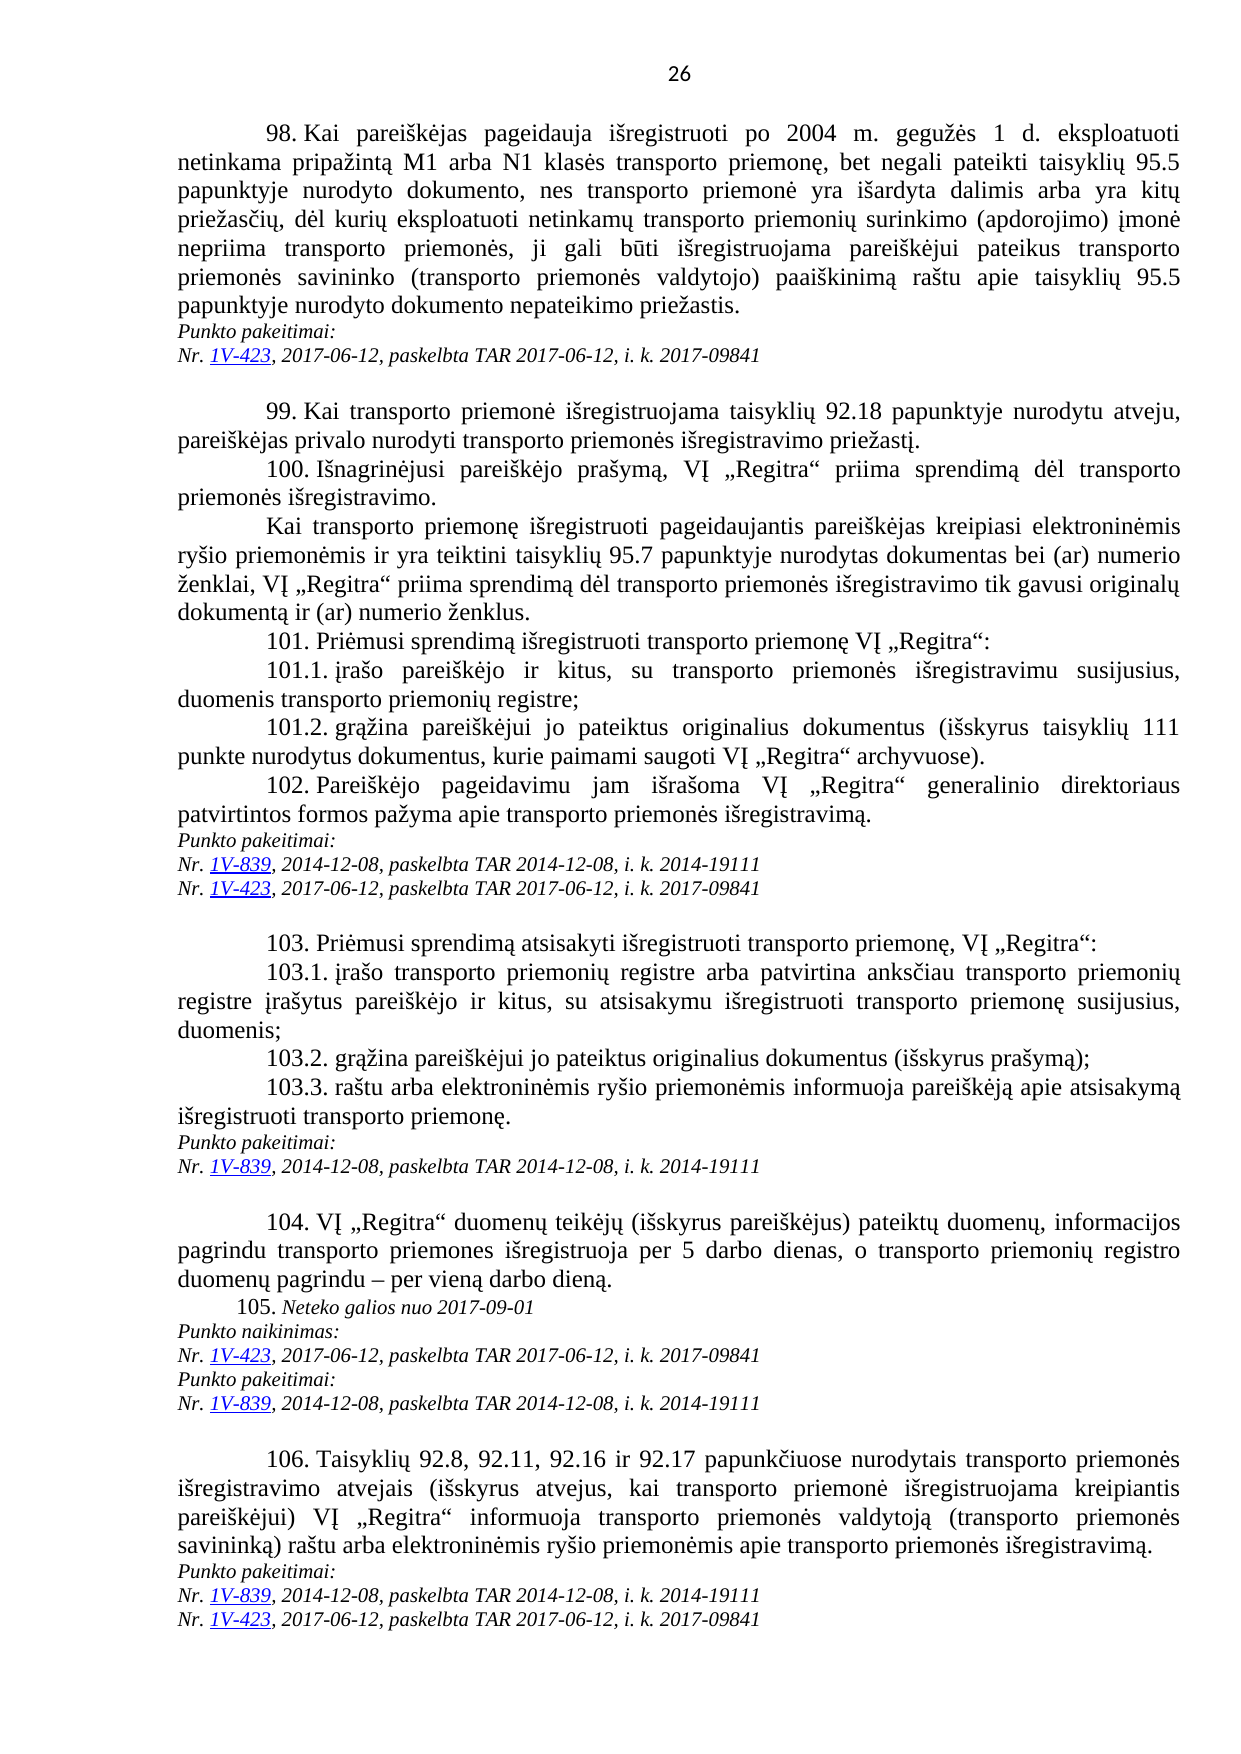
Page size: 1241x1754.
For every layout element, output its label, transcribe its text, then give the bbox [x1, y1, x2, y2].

text 106. Taisyklių 92.8, 92.11, 92.16 ir 92.17 papunkčiuose nurodytais transporto priemonės išregistravimo atvejais (išskyrus atvejus, kai transporto priemonė išregistruojama kreipiantis pareiškėjui) VĮ „Regitra“ informuoja transporto priemonės valdytoją (transporto priemonės savininką) raštu arba elektroninėmis ryšio priemonėmis apie transporto priemonės išregistravimą. [177, 1444, 1181, 1559]
text 101.2. grąžina pareiškėjui jo pateiktus originalius dokumentus (išskyrus taisyklių 111 punkte nurodytus dokumentus, kurie paimami saugoti VĮ „Regitra“ archyvuose). [177, 712, 1181, 770]
text 104. VĮ „Regitra“ duomenų teikėjų (išskyrus pareiškėjus) pateiktų duomenų, informacijos pagrindu transporto priemones išregistruoja per 5 darbo dienas, o transporto priemonių registro duomenų pagrindu – per vieną darbo dieną. [177, 1207, 1181, 1293]
text 101. Priėmusi sprendimą išregistruoti transporto priemonę VĮ „Regitra“: [177, 626, 1181, 655]
text Nr. 1V-839, 2014-12-08, paskelbta TAR 2014-12-08, i. k. 2014-19111 [177, 852, 1181, 876]
text Kai transporto priemonę išregistruoti pageidaujantis pareiškėjas kreipiasi elektroninėmis ryšio priemonėmis ir yra teiktini taisyklių 95.7 papunktyje nurodytas dokumentas bei (ar) numerio ženklai, VĮ „Regitra“ priima sprendimą dėl transporto priemonės išregistravimo tik gavusi originalų dokumentą ir (ar) numerio ženklus. [177, 511, 1181, 626]
text 103.1. įrašo transporto priemonių registre arba patvirtina anksčiau transporto priemonių registre įrašytus pareiškėjo ir kitus, su atsisakymu išregistruoti transporto priemonę susijusius, duomenis; [177, 957, 1181, 1043]
text Nr. 1V-839, 2014-12-08, paskelbta TAR 2014-12-08, i. k. 2014-19111 [177, 1583, 1181, 1607]
text Punkto pakeitimai: [177, 1559, 1181, 1583]
text Nr. 1V-423, 2017-06-12, paskelbta TAR 2017-06-12, i. k. 2017-09841 [177, 1343, 1181, 1367]
text 100. Išnagrinėjusi pareiškėjo prašymą, VĮ „Regitra“ priima sprendimą dėl transporto priemonės išregistravimo. [177, 454, 1181, 511]
text Nr. 1V-839, 2014-12-08, paskelbta TAR 2014-12-08, i. k. 2014-19111 [177, 1391, 1181, 1415]
text 103.2. grąžina pareiškėjui jo pateiktus originalius dokumentus (išskyrus prašymą); [177, 1043, 1181, 1072]
text 101.1. įrašo pareiškėjo ir kitus, su transporto priemonės išregistravimu susijusius, duomenis transporto priemonių registre; [177, 655, 1181, 712]
text 98. Kai pareiškėjas pageidauja išregistruoti po 2004 m. gegužės 1 d. eksploatuoti netinkama pripažintą M1 arba N1 klasės transporto priemonę, bet negali pateikti taisyklių 95.5 papunktyje nurodyto dokumento, nes transporto priemonė yra išardyta dalimis arba yra kitų priežasčių, dėl kurių eksploatuoti netinkamų transporto priemonių surinkimo (apdorojimo) įmonė nepriima transporto priemonės, ji gali būti išregistruojama pareiškėjui pateikus transporto priemonės savininko (transporto priemonės valdytojo) paaiškinimą raštu apie taisyklių 95.5 papunktyje nurodyto dokumento nepateikimo priežastis. [177, 118, 1181, 319]
text Nr. 1V-423, 2017-06-12, paskelbta TAR 2017-06-12, i. k. 2017-09841 [177, 1607, 1181, 1631]
text Punkto pakeitimai: [177, 1130, 1181, 1154]
text Nr. 1V-839, 2014-12-08, paskelbta TAR 2014-12-08, i. k. 2014-19111 [177, 1154, 1181, 1178]
text Punkto pakeitimai: [177, 827, 1181, 852]
text 103. Priėmusi sprendimą atsisakyti išregistruoti transporto priemonę, VĮ „Regitra“: [177, 928, 1181, 957]
text Punkto pakeitimai: [177, 1367, 1181, 1391]
text 103.3. raštu arba elektroninėmis ryšio priemonėmis informuoja pareiškėją apie atsisakymą išregistruoti transporto priemonę. [177, 1072, 1181, 1130]
text Nr. 1V-423, 2017-06-12, paskelbta TAR 2017-06-12, i. k. 2017-09841 [177, 876, 1181, 900]
text Punkto pakeitimai: [177, 319, 1181, 343]
text 102. Pareiškėjo pageidavimu jam išrašoma VĮ „Regitra“ generalinio direktoriaus patvirtintos formos pažyma apie transporto priemonės išregistravimą. [177, 770, 1181, 827]
text Punkto naikinimas: [177, 1319, 1181, 1343]
text 105. Neteko galios nuo 2017-09-01 [177, 1293, 1181, 1319]
text 99. Kai transporto priemonė išregistruojama taisyklių 92.18 papunktyje nurodytu atveju, pareiškėjas privalo nurodyti transporto priemonės išregistravimo priežastį. [177, 396, 1181, 454]
text Nr. 1V-423, 2017-06-12, paskelbta TAR 2017-06-12, i. k. 2017-09841 [177, 343, 1181, 367]
